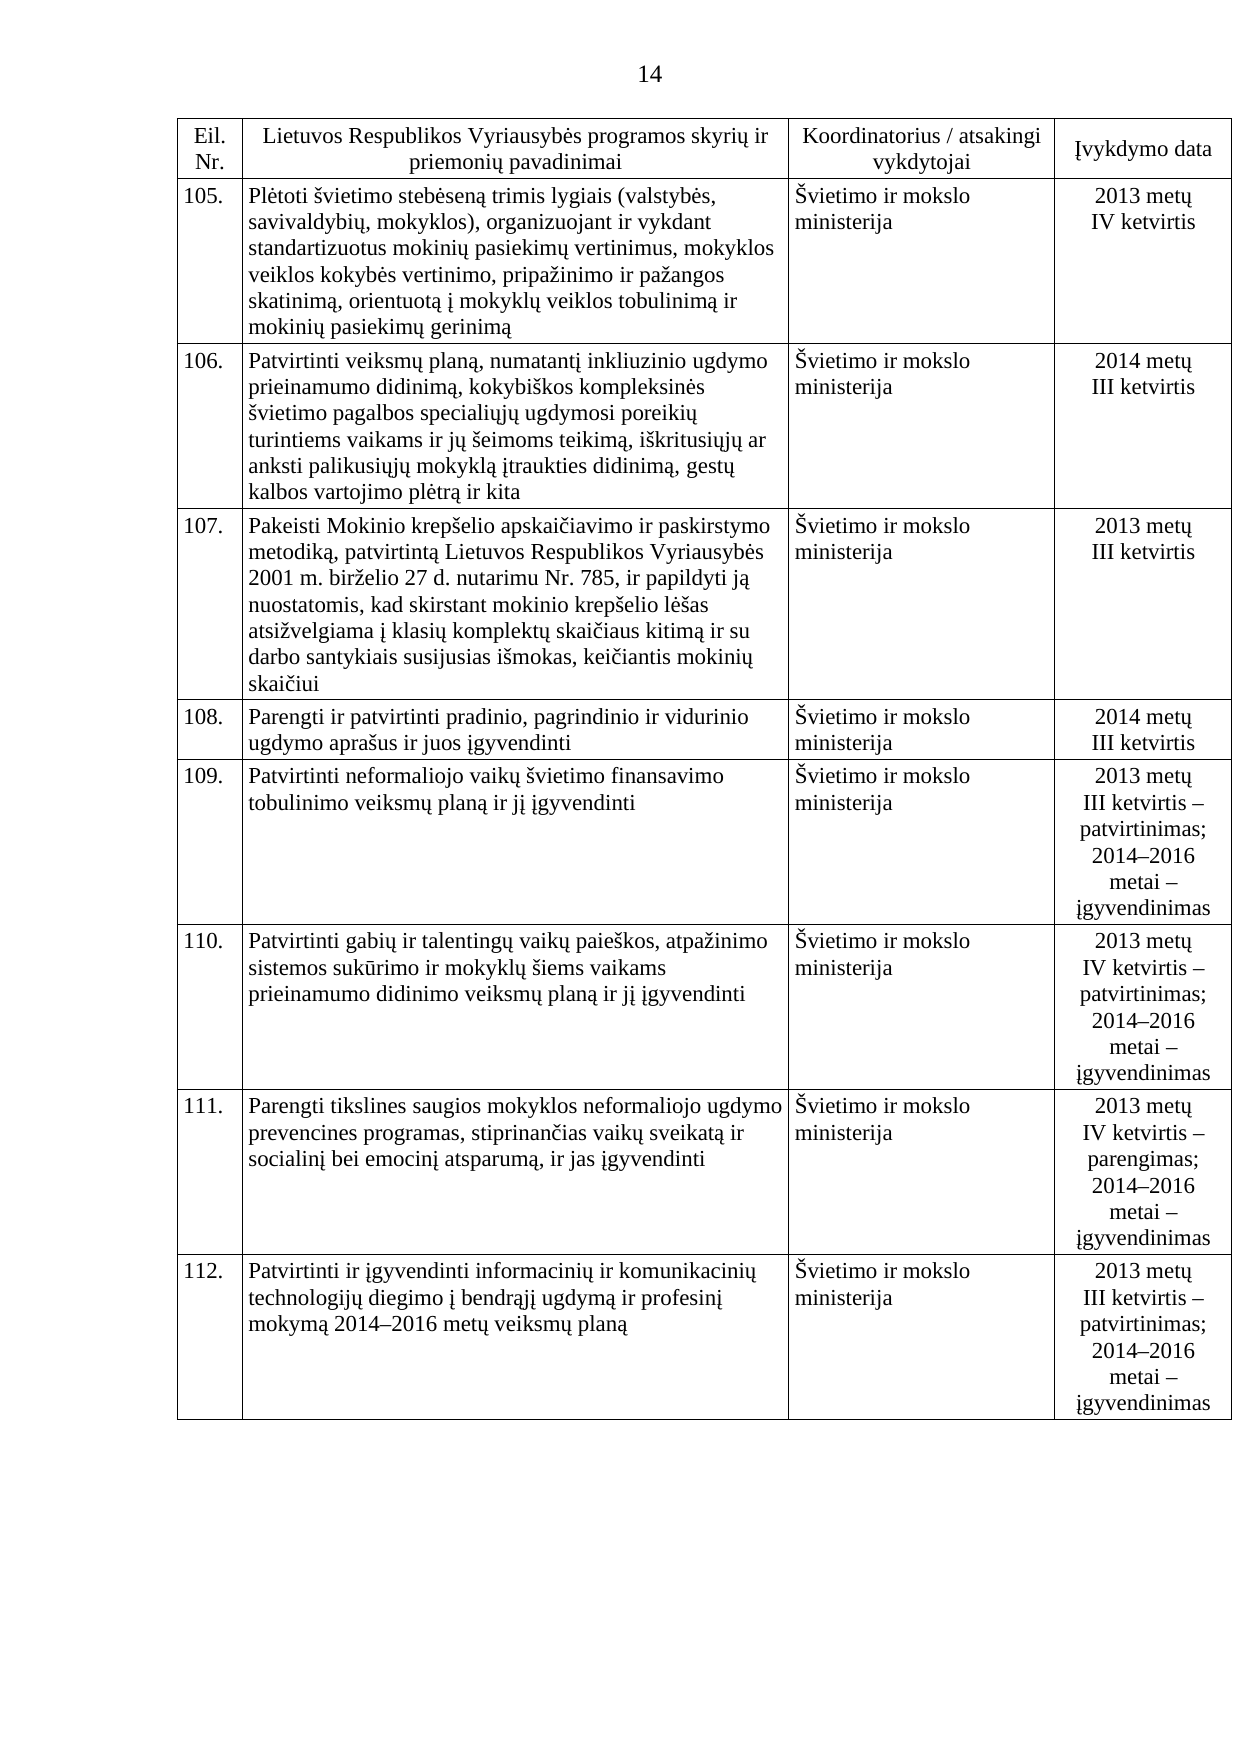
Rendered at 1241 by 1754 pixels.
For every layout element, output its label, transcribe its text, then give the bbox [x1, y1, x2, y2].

table_cell 2013 metų IV ketvirtis [1055, 179, 1231, 343]
table_cell Švietimo ir mokslo ministerija [789, 344, 1054, 508]
table_cell 2013 metų III ketvirtis –patvirtinimas; 2014–2016 metai –įgyvendinimas [1055, 1255, 1231, 1419]
table_cell 105. [178, 179, 242, 343]
table_cell 2013 metų III ketvirtis – patvirtinimas; 2014–2016 metai – įgyvendinimas [1055, 760, 1231, 924]
table_cell 112. [178, 1255, 242, 1419]
table_header Koordinatorius / atsakingi vykdytojai [789, 119, 1054, 178]
table_header Lietuvos Respublikos Vyriausybės programos skyrių ir priemonių pavadinimai [243, 119, 788, 178]
table_cell Švietimo ir mokslo ministerija [789, 179, 1054, 343]
table_cell 2013 metų IV ketvirtis – parengimas; 2014–2016 metai – įgyvendinimas [1055, 1090, 1231, 1254]
table_cell 106. [178, 344, 242, 508]
table_cell 109. [178, 760, 242, 924]
table_cell Parengti tikslines saugios mokyklos neformaliojo ugdymo prevencines programas, stiprinančias vaikų sveikatą ir socialinį bei emocinį atsparumą, ir jas įgyvendinti [243, 1090, 788, 1254]
table_cell Plėtoti švietimo stebėseną trimis lygiais (valstybės, savivaldybių, mokyklos), organizuojant ir vykdant standartizuotus mokinių pasiekimų vertinimus, mokyklos veiklos kokybės vertinimo, pripažinimo ir pažangos skatinimą, orientuotą į mokyklų veiklos tobulinimą ir mokinių pasiekimų gerinimą [243, 179, 788, 343]
table_cell Švietimo ir mokslo ministerija [789, 509, 1054, 699]
table_cell 2013 metų IV ketvirtis – patvirtinimas; 2014–2016 metai – įgyvendinimas [1055, 925, 1231, 1089]
table_cell 2014 metų III ketvirtis [1055, 700, 1231, 759]
table_cell Patvirtinti veiksmų planą, numatantį inkliuzinio ugdymo prieinamumo didinimą, kokybiškos kompleksinės švietimo pagalbos specialiųjų ugdymosi poreikių turintiems vaikams ir jų šeimoms teikimą, iškritusiųjų ar anksti palikusiųjų mokyklą įtraukties didinimą, gestų kalbos vartojimo plėtrą ir kita [243, 344, 788, 508]
table_header Eil. Nr. [178, 119, 242, 178]
table_cell 2014 metų III ketvirtis [1055, 344, 1231, 508]
table_cell 110. [178, 925, 242, 1089]
table_cell Patvirtinti neformaliojo vaikų švietimo finansavimo tobulinimo veiksmų planą ir jį įgyvendinti [243, 760, 788, 924]
table_cell 111. [178, 1090, 242, 1254]
table_cell Švietimo ir mokslo ministerija [789, 700, 1054, 759]
table_cell 108. [178, 700, 242, 759]
table_header Įvykdymo data [1055, 119, 1231, 178]
table_cell Švietimo ir mokslo ministerija [789, 925, 1054, 1089]
table_cell Parengti ir patvirtinti pradinio, pagrindinio ir vidurinio ugdymo aprašus ir juos įgyvendinti [243, 700, 788, 759]
table_cell Švietimo ir mokslo ministerija [789, 760, 1054, 924]
table_cell Švietimo ir mokslo ministerija [789, 1255, 1054, 1419]
table_cell Pakeisti Mokinio krepšelio apskaičiavimo ir paskirstymo metodiką, patvirtintą Lietuvos Respublikos Vyriausybės 2001 m. birželio 27 d. nutarimu Nr. 785, ir papildyti ją nuostatomis, kad skirstant mokinio krepšelio lėšas atsižvelgiama į klasių komplektų skaičiaus kitimą ir su darbo santykiais susijusias išmokas, keičiantis mokinių skaičiui [243, 509, 788, 699]
table_cell Patvirtinti gabių ir talentingų vaikų paieškos, atpažinimo sistemos sukūrimo ir mokyklų šiems vaikams prieinamumo didinimo veiksmų planą ir jį įgyvendinti [243, 925, 788, 1089]
table_cell 107. [178, 509, 242, 699]
table_cell Švietimo ir mokslo ministerija [789, 1090, 1054, 1254]
table_cell 2013 metų III ketvirtis [1055, 509, 1231, 699]
table_cell Patvirtinti ir įgyvendinti informacinių ir komunikacinių technologijų diegimo į bendrąjį ugdymą ir profesinį mokymą 2014–2016 metų veiksmų planą [243, 1255, 788, 1419]
